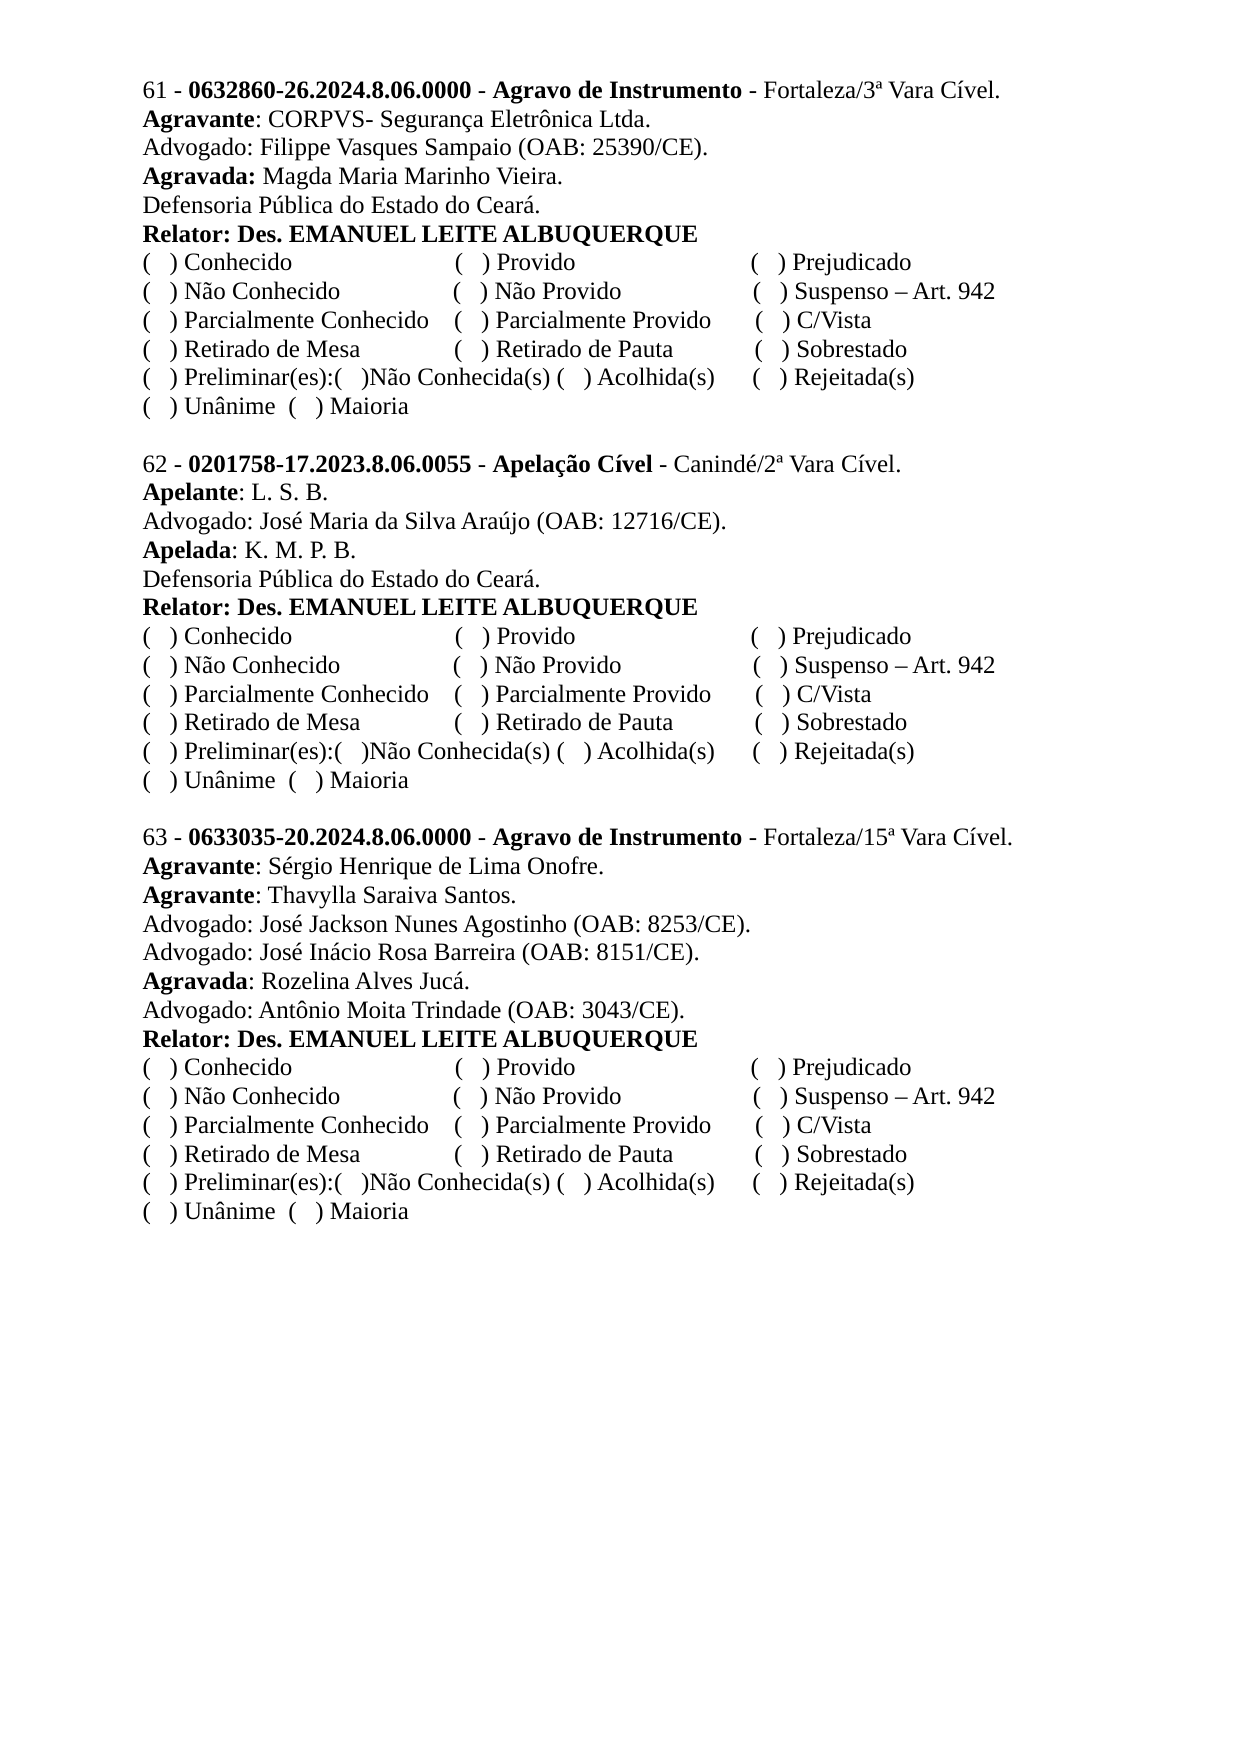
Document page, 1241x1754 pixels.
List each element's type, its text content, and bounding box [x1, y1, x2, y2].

text Agravada: Magda Maria Marinho Vieira. [142, 161, 1141, 190]
text ( ) Preliminar(es):( )Não Conhecida(s) ( ) Acolhida(s) ( ) Rejeitada(s) [142, 362, 1158, 391]
text ( ) Preliminar(es):( )Não Conhecida(s) ( ) Acolhida(s) ( ) Rejeitada(s) [142, 1167, 1158, 1196]
text Agravante: Sérgio Henrique de Lima Onofre. [142, 851, 1141, 880]
text 63 - 0633035-20.2024.8.06.0000 - Agravo de Instrumento - Fortaleza/15ª Vara Cível. [142, 822, 1141, 851]
text Defensoria Pública do Estado do Ceará. [142, 190, 1141, 219]
text Relator: Des. EMANUEL LEITE ALBUQUERQUE [142, 592, 1141, 621]
text Apelante: L. S. B. [142, 477, 1141, 506]
text Advogado: Filippe Vasques Sampaio (OAB: 25390/CE). [142, 132, 1141, 161]
text ( ) Conhecido ( ) Provido ( ) Prejudicado [142, 247, 1141, 276]
text ( ) Unânime ( ) Maioria [142, 391, 1158, 420]
text Agravante: CORPVS- Segurança Eletrônica Ltda. [142, 104, 1141, 132]
text Relator: Des. EMANUEL LEITE ALBUQUERQUE [142, 1024, 1141, 1052]
text ( ) Não Conhecido ( ) Não Provido ( ) Suspenso – Art. 942 [142, 276, 1158, 305]
text ( ) Retirado de Mesa ( ) Retirado de Pauta ( ) Sobrestado [142, 334, 1158, 362]
text ( ) Parcialmente Conhecido ( ) Parcialmente Provido ( ) C/Vista [142, 305, 1158, 334]
text Advogado: José Inácio Rosa Barreira (OAB: 8151/CE). [142, 937, 1141, 966]
text ( ) Retirado de Mesa ( ) Retirado de Pauta ( ) Sobrestado [142, 1139, 1158, 1167]
text 62 - 0201758-17.2023.8.06.0055 - Apelação Cível - Canindé/2ª Vara Cível. [142, 449, 1141, 477]
text ( ) Não Conhecido ( ) Não Provido ( ) Suspenso – Art. 942 [142, 650, 1158, 679]
text Advogado: José Jackson Nunes Agostinho (OAB: 8253/CE). [142, 909, 1141, 937]
text ( ) Preliminar(es):( )Não Conhecida(s) ( ) Acolhida(s) ( ) Rejeitada(s) [142, 736, 1158, 765]
text Defensoria Pública do Estado do Ceará. [142, 564, 1141, 592]
text Relator: Des. EMANUEL LEITE ALBUQUERQUE [142, 219, 1141, 247]
text ( ) Parcialmente Conhecido ( ) Parcialmente Provido ( ) C/Vista [142, 679, 1158, 707]
text ( ) Unânime ( ) Maioria [142, 765, 1158, 794]
text Advogado: José Maria da Silva Araújo (OAB: 12716/CE). [142, 506, 1141, 535]
text ( ) Retirado de Mesa ( ) Retirado de Pauta ( ) Sobrestado [142, 707, 1158, 736]
text ( ) Parcialmente Conhecido ( ) Parcialmente Provido ( ) C/Vista [142, 1110, 1158, 1139]
text ( ) Não Conhecido ( ) Não Provido ( ) Suspenso – Art. 942 [142, 1081, 1158, 1110]
text Apelada: K. M. P. B. [142, 535, 1141, 564]
text 61 - 0632860-26.2024.8.06.0000 - Agravo de Instrumento - Fortaleza/3ª Vara Cível. [142, 75, 1141, 104]
text Advogado: Antônio Moita Trindade (OAB: 3043/CE). [142, 995, 1141, 1024]
text ( ) Conhecido ( ) Provido ( ) Prejudicado [142, 1052, 1141, 1081]
text ( ) Conhecido ( ) Provido ( ) Prejudicado [142, 621, 1141, 650]
text ( ) Unânime ( ) Maioria [142, 1196, 1158, 1225]
text Agravada: Rozelina Alves Jucá. [142, 966, 1141, 995]
text Agravante: Thavylla Saraiva Santos. [142, 880, 1141, 909]
